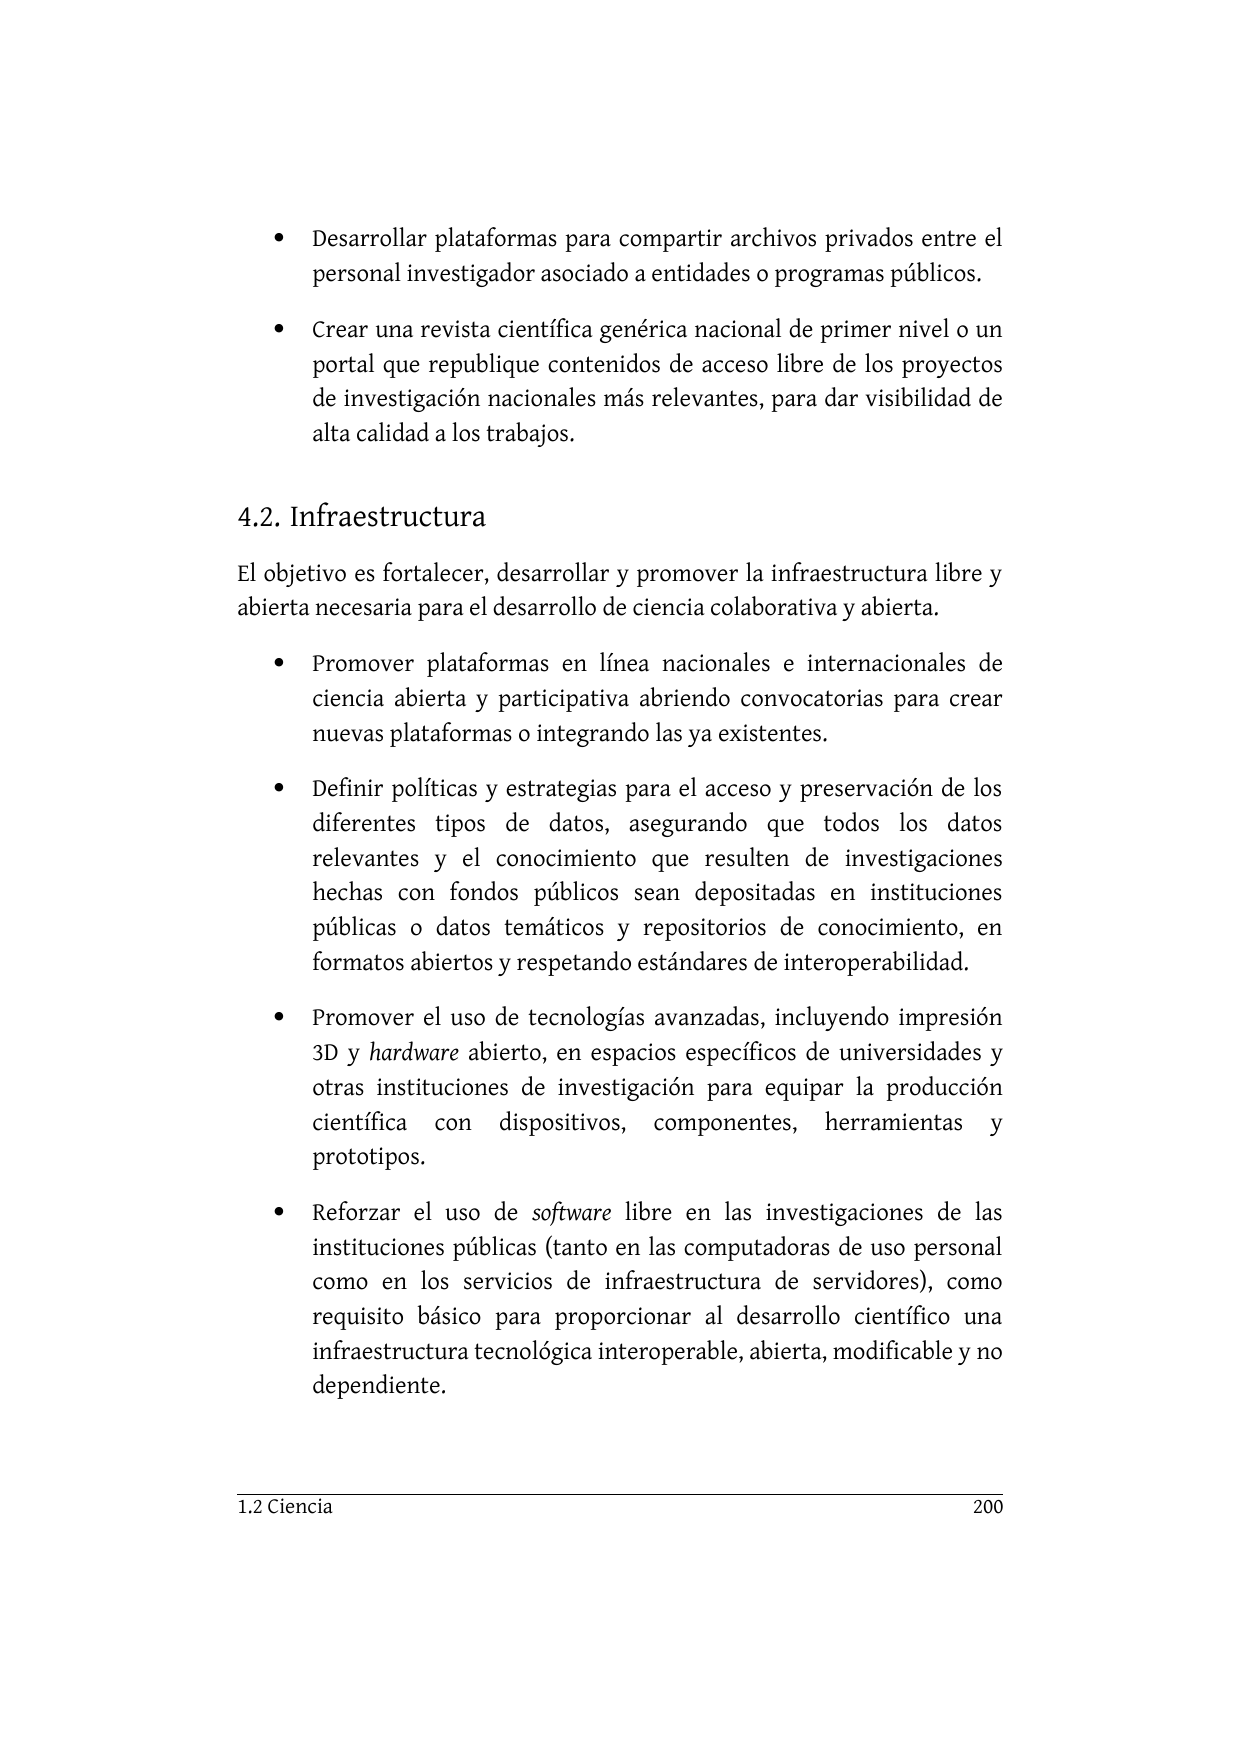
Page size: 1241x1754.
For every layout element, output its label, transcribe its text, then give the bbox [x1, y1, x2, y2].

list Promover el uso de tecnologías avanzadas, incluyendo impresión 3D y hardware abierto, en espacios específicos de universidades y otras instituciones de investigación para equipar la producción científica con dispositivos, componentes, herramientas y prototipos. [274, 1004, 1003, 1172]
list Desarrollar plataformas para compartir archivos privados entre el personal investigador asociado a entidades o programas públicos. [274, 225, 1003, 289]
text El objetivo es fortalecer, desarrollar y promover la infraestructura libre y abierta necesaria para el desarrollo de ciencia colaborativa y abierta. [237, 559, 1003, 623]
list Definir políticas y estrategias para el acceso y preservación de los diferentes tipos de datos, asegurando que todos los datos relevantes y el conocimiento que resulten de investigaciones hechas con fondos públicos sean depositadas en instituciones públicas o datos temáticos y repositorios de conocimiento, en formatos abiertos y respetando estándares de interoperabilidad. [274, 775, 1003, 977]
subtitle Infraestructura [237, 499, 1003, 535]
list Promover plataformas en línea nacionales e internacionales de ciencia abierta y participativa abriendo convocatorias para crear nuevas plataformas o integrando las ya existentes. [274, 650, 1003, 748]
list Reforzar el uso de software libre en las investigaciones de las instituciones públicas (tanto en las computadoras de uso personal como en los servicios de infraestructura de servidores), como requisito básico para proporcionar al desarrollo científico una infraestructura tecnológica interoperable, abierta, modificable y no dependiente. [274, 1198, 1003, 1401]
list Crear una revista científica genérica nacional de primer nivel o un portal que republique contenidos de acceso libre de los proyectos de investigación nacionales más relevantes, para dar visibilidad de alta calidad a los trabajos. [274, 315, 1003, 448]
